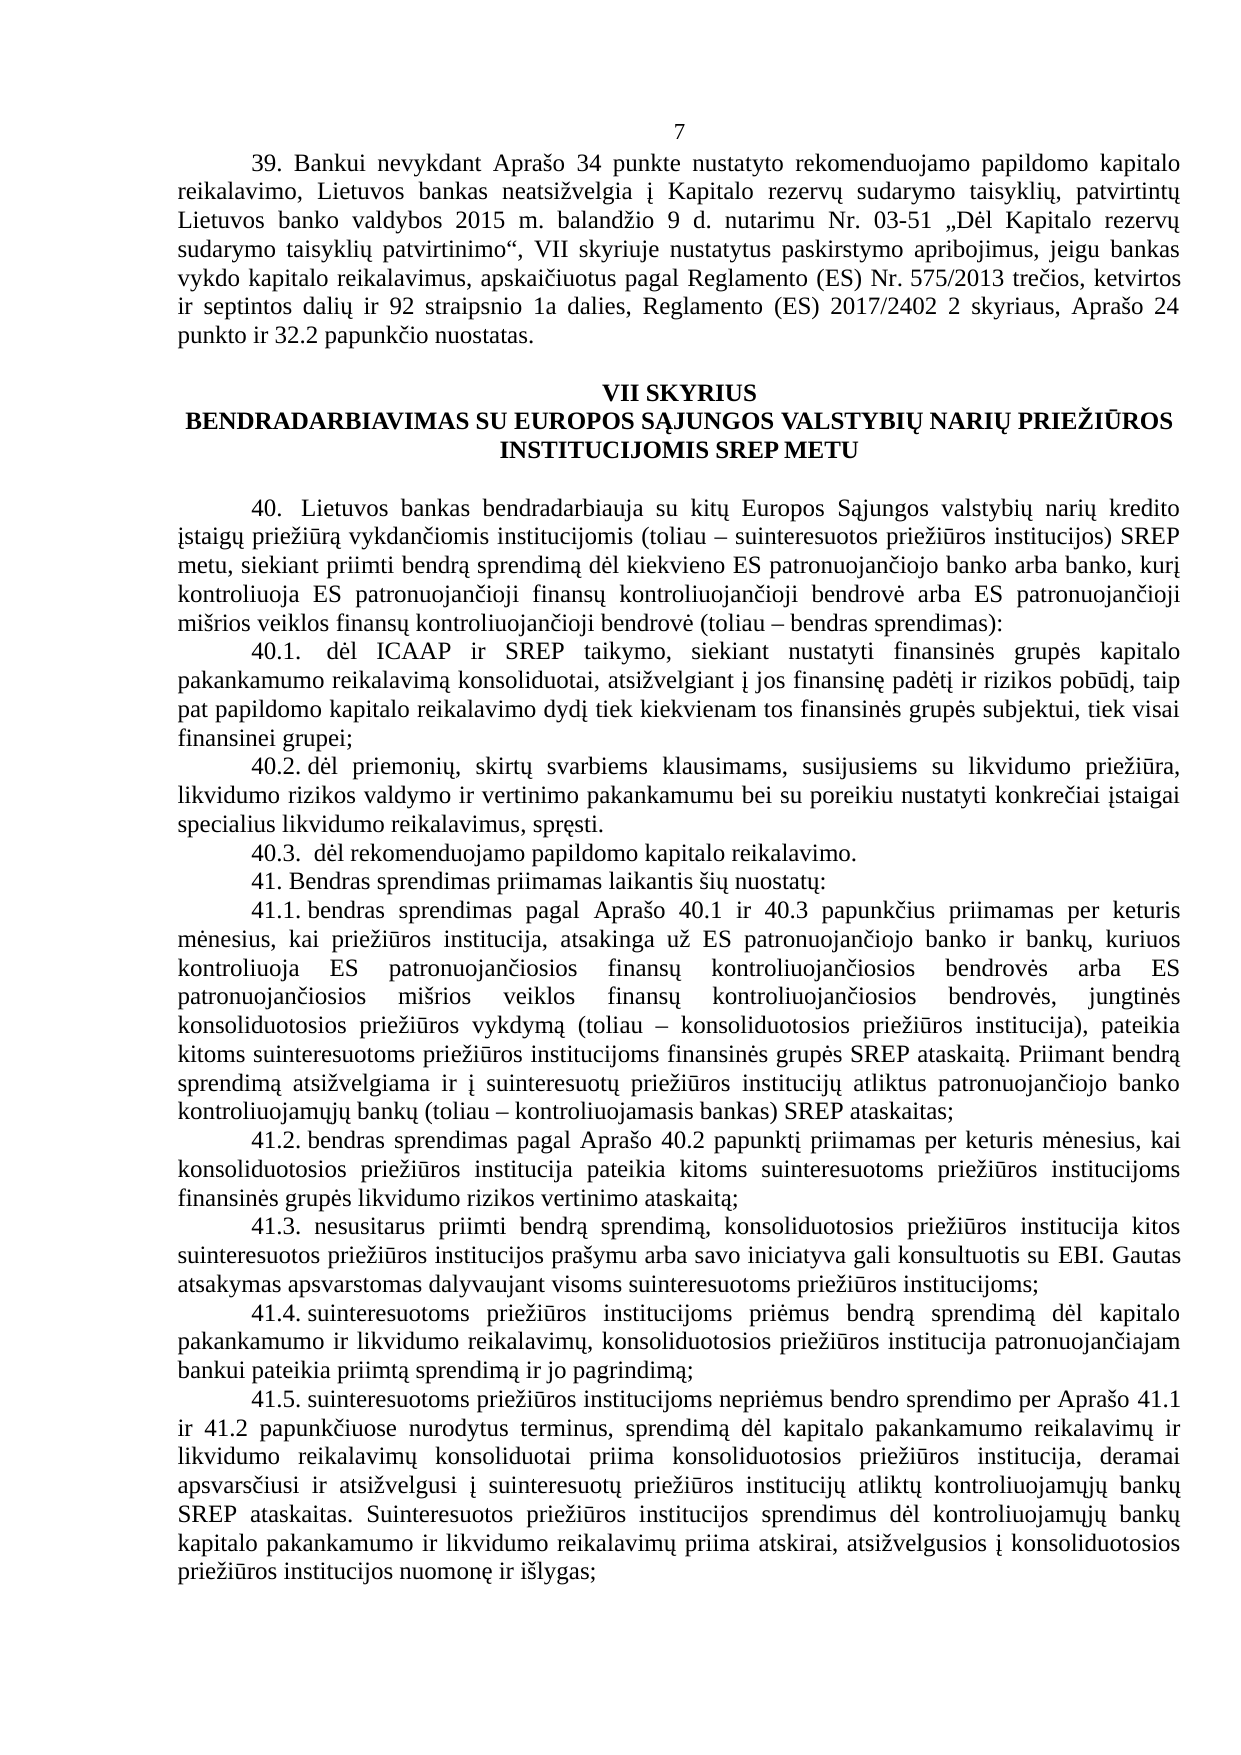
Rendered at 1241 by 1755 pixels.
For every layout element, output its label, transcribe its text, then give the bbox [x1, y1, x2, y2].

text 40.1. dėl ICAAP ir SREP taikymo, siekiant nustatyti finansinės grupės kapitalo pakankamumo reikalavimą konsoliduotai, atsižvelgiant į jos finansinę padėtį ir rizikos pobūdį, taip pat papildomo kapitalo reikalavimo dydį tiek kiekvienam tos finansinės grupės subjektui, tiek visai finansinei grupei; [177, 636, 1181, 751]
text 40.3. dėl rekomenduojamo papildomo kapitalo reikalavimo. [177, 838, 1181, 866]
text 41. Bendras sprendimas priimamas laikantis šių nuostatų: [177, 866, 1181, 895]
text 41.4. suinteresuotoms priežiūros institucijoms priėmus bendrą sprendimą dėl kapitalo pakankamumo ir likvidumo reikalavimų, konsoliduotosios priežiūros institucija patronuojančiajam bankui pateikia priimtą sprendimą ir jo pagrindimą; [177, 1298, 1181, 1384]
text 40. Lietuvos bankas bendradarbiauja su kitų Europos Sąjungos valstybių narių kredito įstaigų priežiūrą vykdančiomis institucijomis (toliau – suinteresuotos priežiūros institucijos) SREP metu, siekiant priimti bendrą sprendimą dėl kiekvieno ES patronuojančiojo banko arba banko, kurį kontroliuoja ES patronuojančioji finansų kontroliuojančioji bendrovė arba ES patronuojančioji mišrios veiklos finansų kontroliuojančioji bendrovė (toliau – bendras sprendimas): [177, 493, 1181, 636]
text 41.1. bendras sprendimas pagal Aprašo 40.1 ir 40.3 papunkčius priimamas per keturis mėnesius, kai priežiūros institucija, atsakinga už ES patronuojančiojo banko ir bankų, kuriuos kontroliuoja ES patronuojančiosios finansų kontroliuojančiosios bendrovės arba ES patronuojančiosios mišrios veiklos finansų kontroliuojančiosios bendrovės, jungtinės konsoliduotosios priežiūros vykdymą (toliau – konsoliduotosios priežiūros institucija), pateikia kitoms suinteresuotoms priežiūros institucijoms finansinės grupės SREP ataskaitą. Priimant bendrą sprendimą atsižvelgiama ir į suinteresuotų priežiūros institucijų atliktus patronuojančiojo banko kontroliuojamųjų bankų (toliau – kontroliuojamasis bankas) SREP ataskaitas; [177, 895, 1181, 1125]
text 40.2. dėl priemonių, skirtų svarbiems klausimams, susijusiems su likvidumo priežiūra, likvidumo rizikos valdymo ir vertinimo pakankamumu bei su poreikiu nustatyti konkrečiai įstaigai specialius likvidumo reikalavimus, spręsti. [177, 751, 1181, 838]
text 39. Bankui nevykdant Aprašo 34 punkte nustatyto rekomenduojamo papildomo kapitalo reikalavimo, Lietuvos bankas neatsižvelgia į Kapitalo rezervų sudarymo taisyklių, patvirtintų Lietuvos banko valdybos 2015 m. balandžio 9 d. nutarimu Nr. 03-51 „Dėl Kapitalo rezervų sudarymo taisyklių patvirtinimo“, VII skyriuje nustatytus paskirstymo apribojimus, jeigu bankas vykdo kapitalo reikalavimus, apskaičiuotus pagal Reglamento (ES) Nr. 575/2013 trečios, ketvirtos ir septintos dalių ir 92 straipsnio 1a dalies, Reglamento (ES) 2017/2402 2 skyriaus, Aprašo 24 punkto ir 32.2 papunkčio nuostatas. [177, 148, 1181, 349]
text VII SKYRIUS [177, 378, 1181, 406]
text 41.5. suinteresuotoms priežiūros institucijoms nepriėmus bendro sprendimo per Aprašo 41.1 ir 41.2 papunkčiuose nurodytus terminus, sprendimą dėl kapitalo pakankamumo reikalavimų ir likvidumo reikalavimų konsoliduotai priima konsoliduotosios priežiūros institucija, deramai apsvarsčiusi ir atsižvelgusi į suinteresuotų priežiūros institucijų atliktų kontroliuojamųjų bankų SREP ataskaitas. Suinteresuotos priežiūros institucijos sprendimus dėl kontroliuojamųjų bankų kapitalo pakankamumo ir likvidumo reikalavimų priima atskirai, atsižvelgusios į konsoliduotosios priežiūros institucijos nuomonę ir išlygas; [177, 1384, 1181, 1585]
text 41.3. nesusitarus priimti bendrą sprendimą, konsoliduotosios priežiūros institucija kitos suinteresuotos priežiūros institucijos prašymu arba savo iniciatyva gali konsultuotis su EBI. Gautas atsakymas apsvarstomas dalyvaujant visoms suinteresuotoms priežiūros institucijoms; [177, 1211, 1181, 1298]
text BENDRADARBIAVIMAS SU EUROPOS SĄJUNGOS valstybių narių PRIEŽIŪROS INSTITUCIJOMIS SREP METU [177, 406, 1181, 464]
text 41.2. bendras sprendimas pagal Aprašo 40.2 papunktį priimamas per keturis mėnesius, kai konsoliduotosios priežiūros institucija pateikia kitoms suinteresuotoms priežiūros institucijoms finansinės grupės likvidumo rizikos vertinimo ataskaitą; [177, 1125, 1181, 1211]
